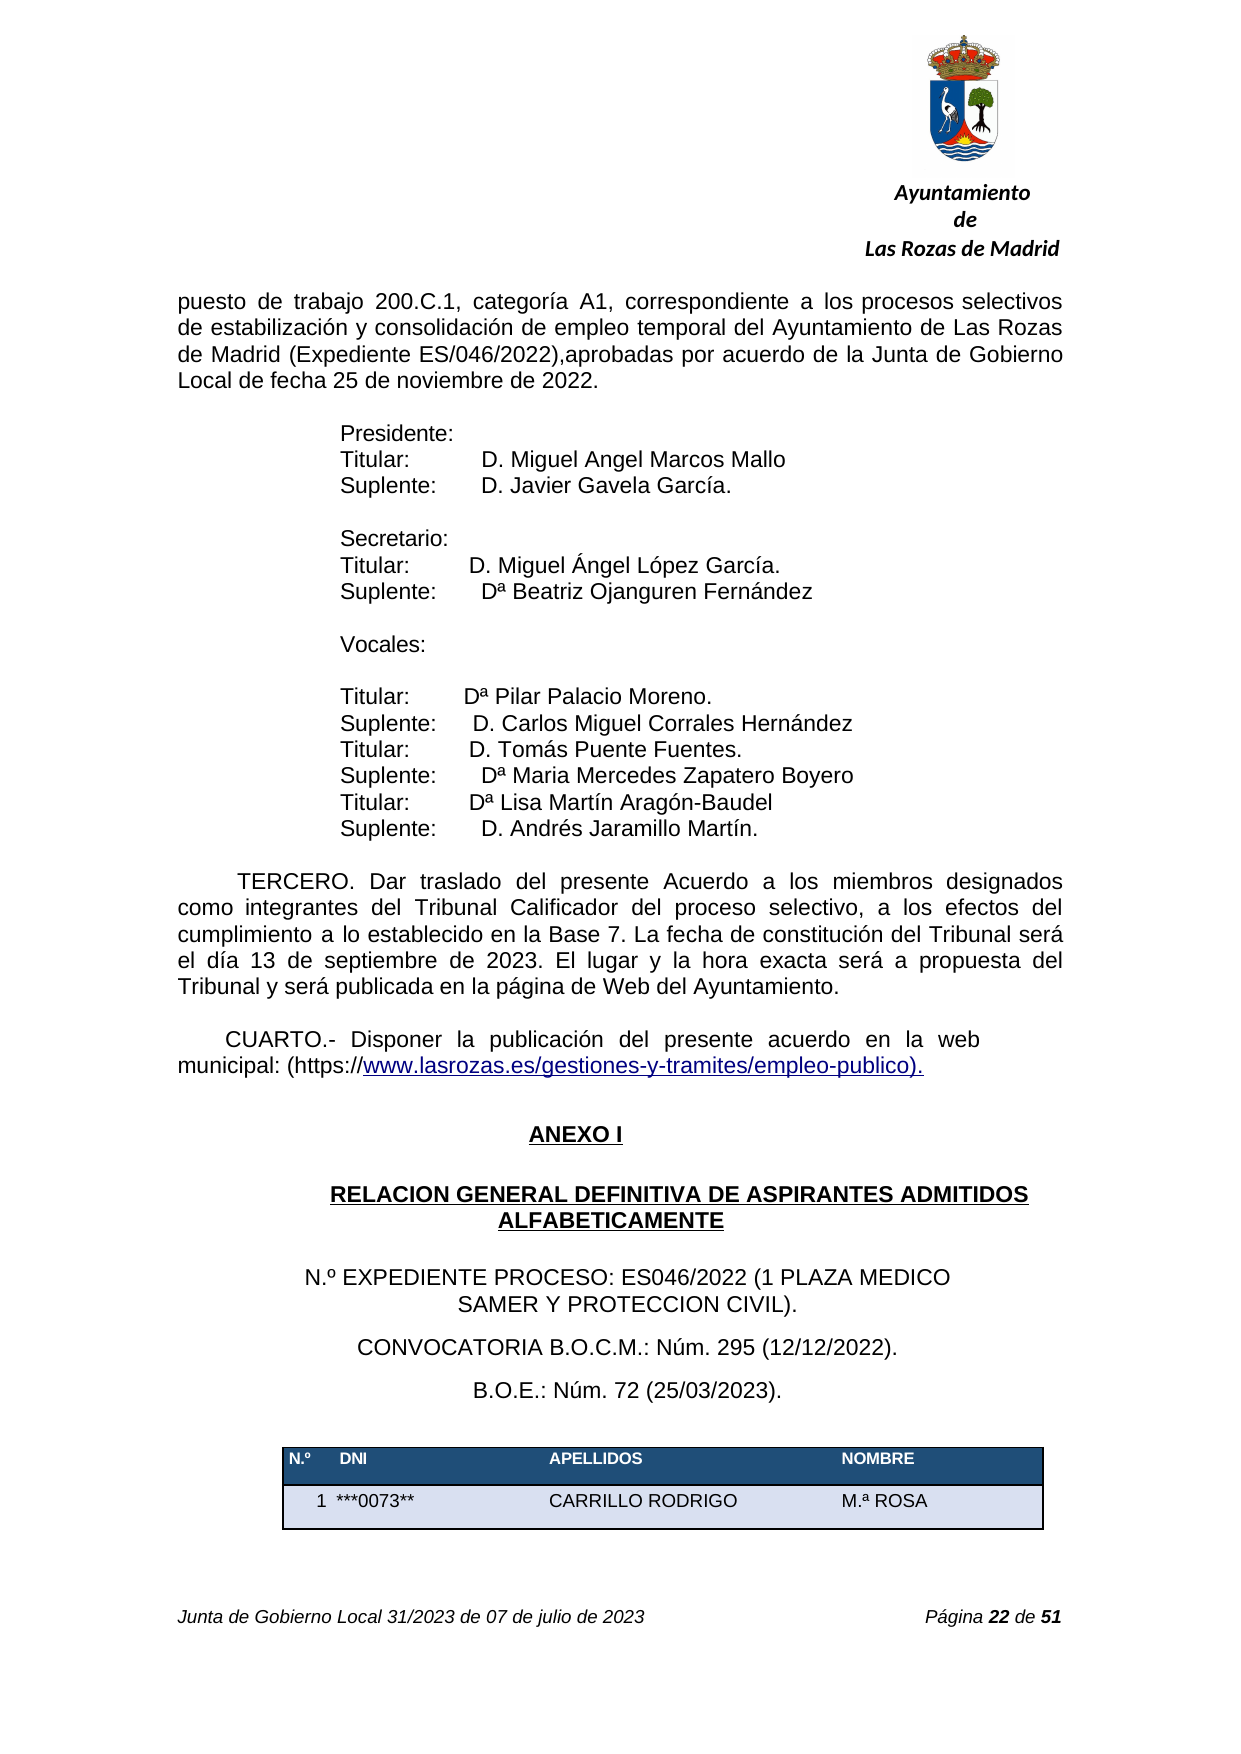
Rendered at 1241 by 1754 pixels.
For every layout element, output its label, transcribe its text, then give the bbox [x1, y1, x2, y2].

text CONVOCATORIA B.O.C.M.: Núm. 295 (12/12/2022). [293, 1334, 962, 1361]
table_header APELLIDOS [482, 1448, 788, 1484]
text Titular: D. Miguel Ángel López García. [340, 552, 1063, 578]
table_header DNI [314, 1448, 482, 1484]
table_cell M.ª ROSA [788, 1486, 1042, 1528]
text RELACION GENERAL DEFINITIVA DE ASPIRANTES ADMITIDOS ALFABETICAMENTE [330, 1181, 1063, 1234]
text puesto de trabajo 200.C.1, categoría A1, correspondiente a los procesos selectivos de estabilización y consolidación de empleo temporal del Ayuntamiento de Las Rozas de Madrid (Expediente ES/046/2022),aprobadas por acuerdo de la Junta de Gobierno Local de fecha 25 de noviembre de 2022. [177, 288, 1063, 393]
text Titular: Dª Lisa Martín Aragón-Baudel [340, 789, 1063, 815]
text Suplente: D. Javier Gavela García. [340, 472, 1063, 499]
text Titular: D. Tomás Puente Fuentes. [340, 736, 1063, 762]
text Suplente: D. Carlos Miguel Corrales Hernández [340, 710, 1063, 736]
text ANEXO I [177, 1121, 974, 1147]
text CUARTO.- Disponer la publicación del presente acuerdo en la web municipal: (https://www.lasrozas.es/gestiones-y-tramites/empleo-publico). [177, 1026, 1063, 1079]
text Suplente: D. Andrés Jaramillo Martín. [340, 815, 1063, 841]
table_cell 1 ***0073** [284, 1486, 482, 1528]
text Titular: D. Miguel Angel Marcos Mallo [340, 446, 1063, 472]
subtitle Secretario: [340, 525, 1063, 552]
text TERCERO. Dar traslado del presente Acuerdo a los miembros designados como integrantes del Tribunal Calificador del proceso selectivo, a los efectos del cumplimiento a lo establecido en la Base 7. La fecha de constitución del Tribunal será el día 13 de septiembre de 2023. El lugar y la hora exacta será a propuesta del Tribunal y será publicada en la página de Web del Ayuntamiento. [177, 868, 1063, 999]
table_cell CARRILLO RODRIGO [482, 1486, 788, 1528]
text N.º EXPEDIENTE PROCESO: ES046/2022 (1 PLAZA MEDICO SAMER Y PROTECCION CIVIL). [293, 1264, 962, 1317]
table_header N.º [284, 1448, 314, 1484]
text Suplente: Dª Beatriz Ojanguren Fernández [340, 578, 1063, 604]
text B.O.E.: Núm. 72 (25/03/2023). [293, 1377, 962, 1404]
table_header NOMBRE [788, 1448, 1042, 1484]
subtitle Presidente: [340, 420, 1063, 446]
text Titular: Dª Pilar Palacio Moreno. [340, 683, 1063, 710]
subtitle Vocales: [340, 631, 1063, 657]
text Suplente: Dª Maria Mercedes Zapatero Boyero [340, 762, 1063, 789]
